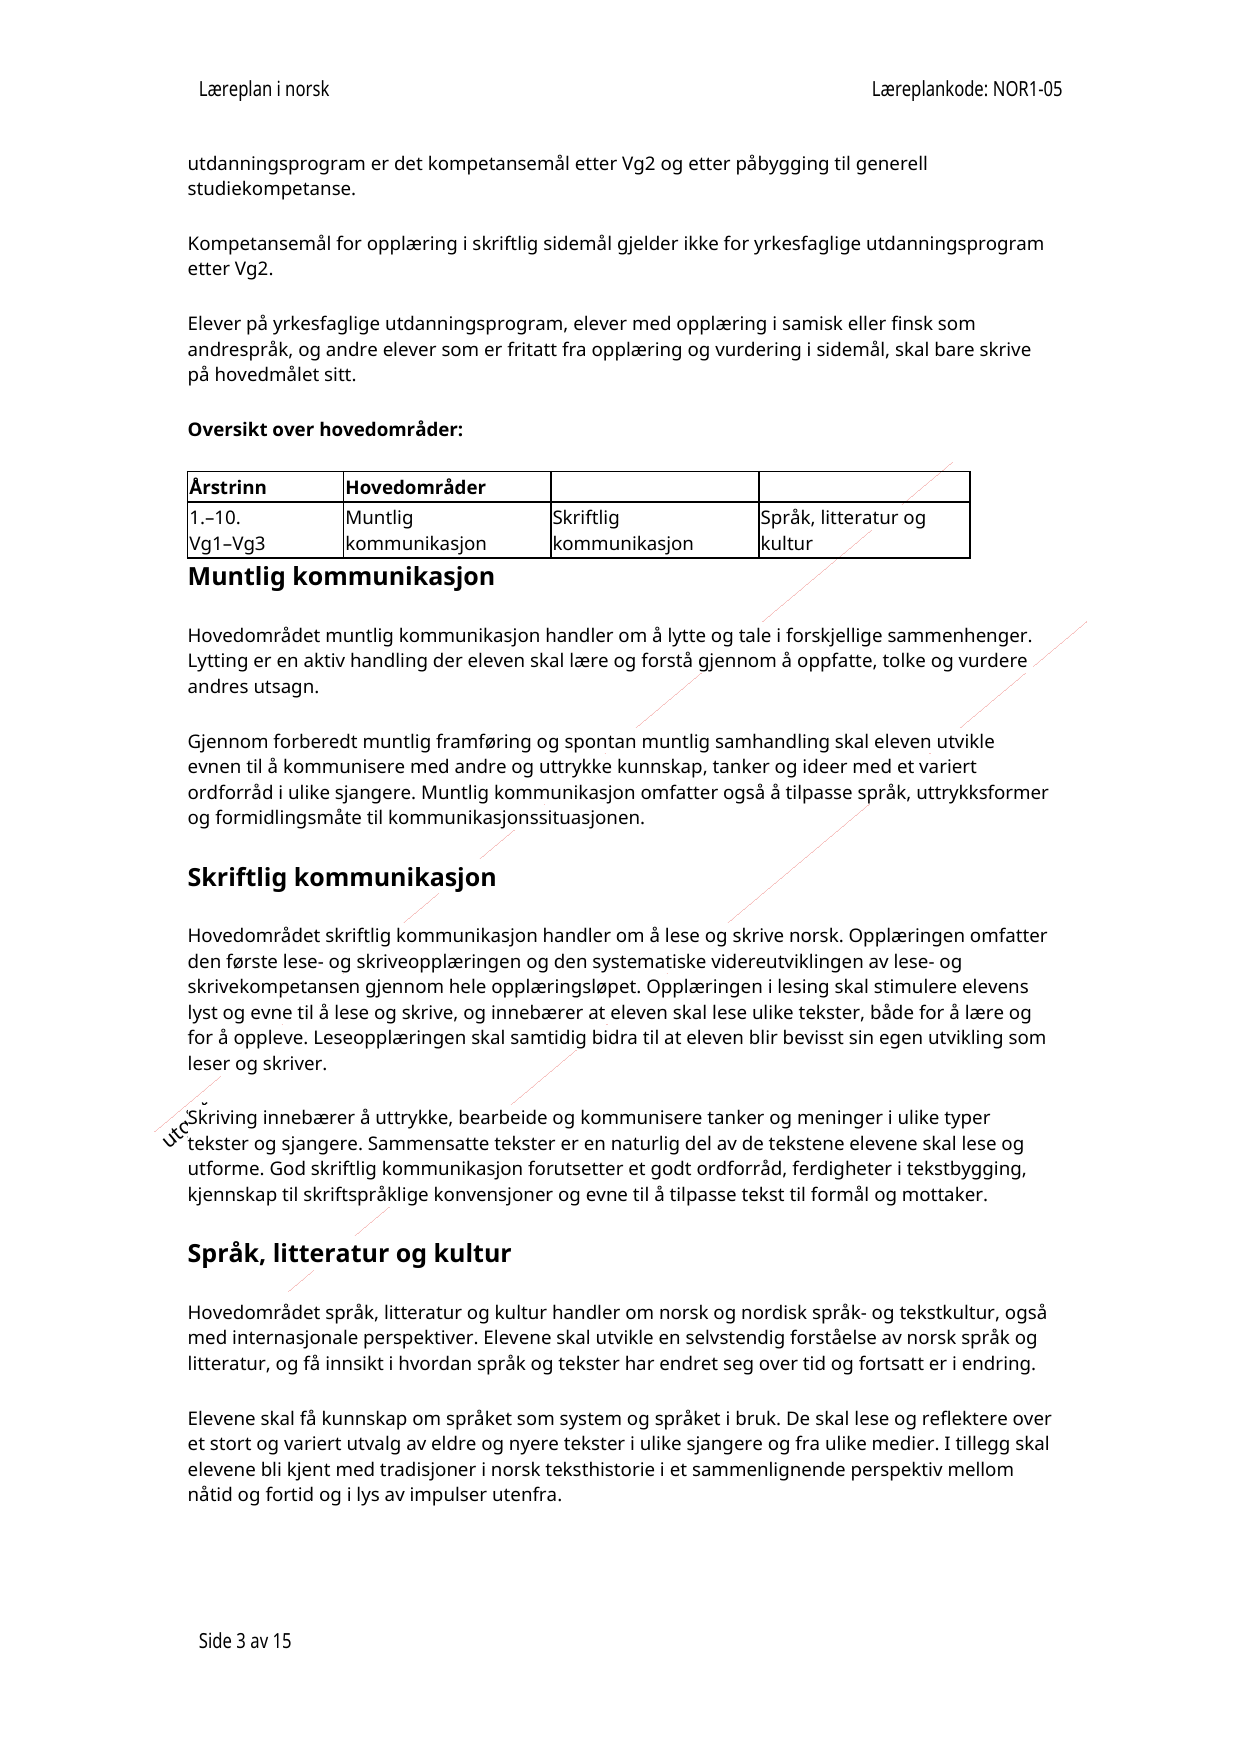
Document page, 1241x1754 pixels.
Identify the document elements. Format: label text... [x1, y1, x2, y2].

text Norsk har kompetansemål etter 2., 4., 7. og 10. årstrinn i grunnskolen og etter Vg1, Vg2 og Vg3 i studieforberedende utdanningsprogram i videregående opplæring. I yrkesfaglige utdanningsprogram er det kompetansemål etter Vg2 og etter påbygging til generell studiekompetanse. [356, 150, 1053, 201]
text Gjennom forberedt muntlig framføring og spontan muntlig samhandling skal eleven utvikle evnen til å kommunisere med andre og uttrykke kunnskap, tanker og ideer med et variert ordforråd i ulike sjangere. Muntlig kommunikasjon omfatter også å tilpasse språk, uttrykksformer og formidlingsmåte til kommunikasjonssituasjonen. [840, 728, 1053, 830]
text Elever på yrkesfaglige utdanningsprogram, elever med opplæring i samisk eller finsk som andrespråk, og andre elever som er fritatt fra opplæring og vurdering i sidemål, skal bare skrive på hovedmålet sitt. [356, 310, 1053, 387]
text Hovedområdet muntlig kommunikasjon handler om å lytte og tale i forskjellige sammenhenger. Lytting er en aktiv handling der eleven skal lære og forstå gjennom å oppfatte, tolke og vurdere andres utsagn. [319, 673, 699, 699]
subtitle Skriftlig kommunikasjon [765, 859, 1053, 893]
text Elevene skal få kunnskap om språket som system og språket i bruk. De skal lese og reflektere over et stort og variert utvalg av eldre og nyere tekster i ulike sjangere og fra ulike medier. I tillegg skal elevene bli kjent med tradisjoner i norsk teksthistorie i et sammenlignende perspektiv mellom nåtid og fortid og i lys av impulser utenfra. [562, 1405, 1053, 1507]
subtitle Muntlig kommunikasjon [798, 559, 1053, 593]
text Hovedområdet muntlig kommunikasjon handler om å lytte og tale i forskjellige sammenhenger. Lytting er en aktiv handling der eleven skal lære og forstå gjennom å oppfatte, tolke og vurdere andres utsagn. [672, 673, 1024, 699]
subtitle Skriftlig kommunikasjon [503, 859, 802, 893]
text Oversikt over hovedområder: [463, 416, 1053, 442]
text Kompetansemål for opplæring i skriftlig sidemål gjelder ikke for yrkesfaglige utdanningsprogram etter Vg2. [273, 230, 1053, 281]
subtitle Muntlig kommunikasjon [502, 559, 835, 593]
text Hovedområdet skriftlig kommunikasjon handler om å lese og skrive norsk. Opplæringen omfatter den første lese- og skriveopplæringen og den systematiske videreutviklingen av lese- og skrivekompetansen gjennom hele opplæringsløpet. Opplæringen i lesing skal stimulere elevens lyst og evne til å lese og skrive, og innebærer at eleven skal lese ulike tekster, både for å lære og for å oppleve. Leseopplæringen skal samtidig bidra til at eleven blir bevisst sin egen utvikling som leser og skriver. [547, 922, 1053, 1076]
text Gjennom forberedt muntlig framføring og spontan muntlig samhandling skal eleven utvikle evnen til å kommunisere med andre og uttrykke kunnskap, tanker og ideer med et variert ordforråd i ulike sjangere. Muntlig kommunikasjon omfatter også å tilpasse språk, uttrykksformer og formidlingsmåte til kommunikasjonssituasjonen. [545, 804, 868, 830]
subtitle Språk, litteratur og kultur [518, 1236, 1053, 1270]
